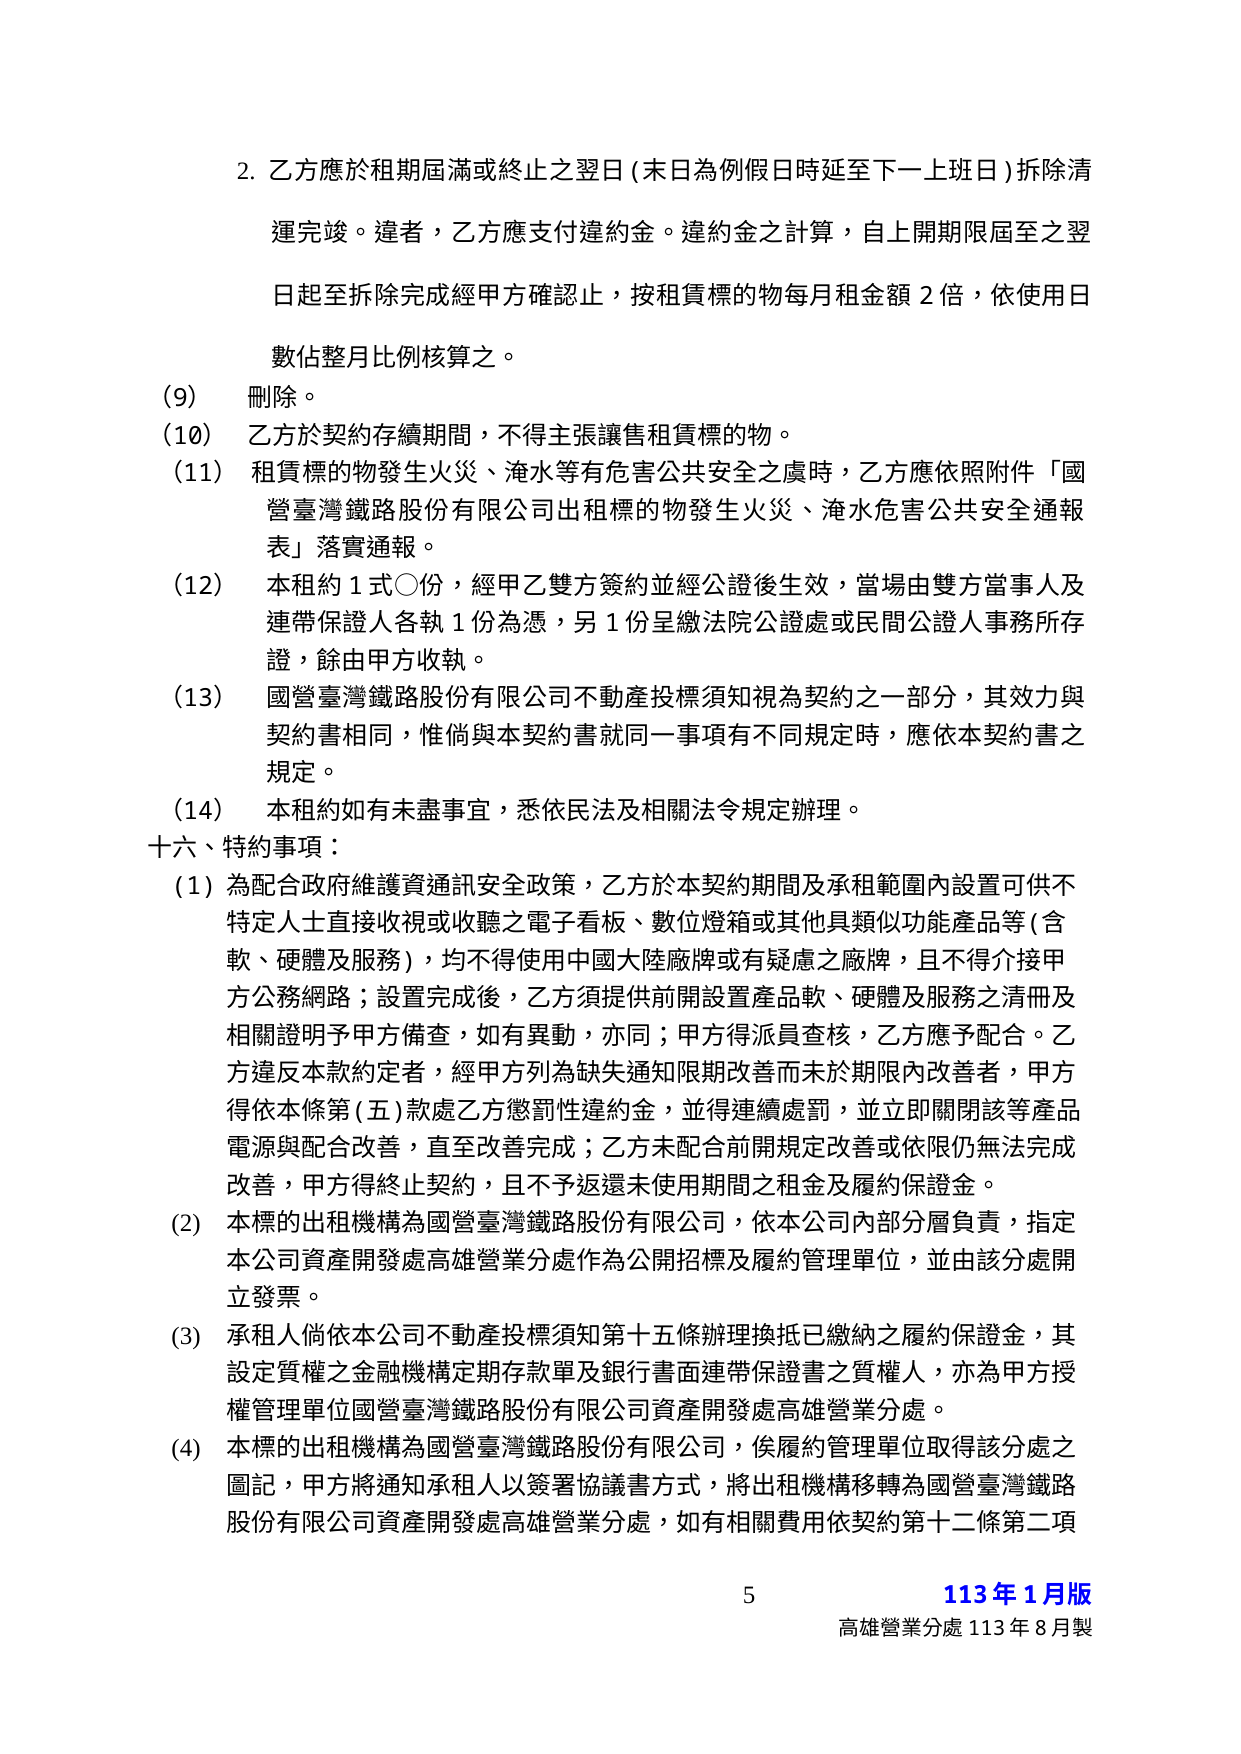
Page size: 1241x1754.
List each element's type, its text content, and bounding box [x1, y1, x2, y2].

list 本租約如有未盡事宜，悉依民法及相關法令規定辦理。 [158, 789, 1087, 827]
list 本標的出租機構為國營臺灣鐵路股份有限公司，俟履約管理單位取得該分處之圖記，甲方將通知承租人以簽署協議書方式，將出租機構移轉為國營臺灣鐵路股份有限公司資產開發處高雄營業分處，如有相關費用依契約第十二條第二項 [171, 1427, 1087, 1539]
list 本租約1式○份，經甲乙雙方簽約並經公證後生效，當場由雙方當事人及連帶保證人各執1份為憑，另1份呈繳法院公證處或民間公證人事務所存證，餘由甲方收執。 [158, 564, 1087, 677]
list 為配合政府維護資通訊安全政策，乙方於本契約期間及承租範圍內設置可供不特定人士直接收視或收聽之電子看板、數位燈箱或其他具類似功能產品等(含軟、硬體及服務)，均不得使用中國大陸廠牌或有疑慮之廠牌，且不得介接甲方公務網路；設置完成後，乙方須提供前開設置產品軟、硬體及服務之清冊及相關證明予甲方備查，如有異動，亦同；甲方得派員查核，乙方應予配合。乙方違反本款約定者，經甲方列為缺失通知限期改善而未於期限內改善者，甲方得依本條第(五)款處乙方懲罰性違約金，並得連續處罰，並立即關閉該等產品電源與配合改善，直至改善完成；乙方未配合前開規定改善或依限仍無法完成改善，甲方得終止契約，且不予返還未使用期間之租金及履約保證金。 [171, 864, 1087, 1202]
text 十六、特約事項： [148, 827, 1087, 864]
list 國營臺灣鐵路股份有限公司不動產投標須知視為契約之一部分，其效力與契約書相同，惟倘與本契約書就同一事項有不同規定時，應依本契約書之規定。 [158, 677, 1087, 789]
list 本標的出租機構為國營臺灣鐵路股份有限公司，依本公司內部分層負責，指定本公司資產開發處高雄營業分處作為公開招標及履約管理單位，並由該分處開立發票。 [171, 1202, 1087, 1314]
list 刪除。 [148, 377, 1087, 414]
list 乙方於契約存續期間，不得主張讓售租賃標的物。 [148, 414, 1087, 452]
list 乙方應於租期屆滿或終止之翌日(末日為例假日時延至下一上班日)拆除清運完竣。違者，乙方應支付違約金。違約金之計算，自上開期限屆至之翌日起至拆除完成經甲方確認止，按租賃標的物每月租金額2倍，依使用日數佔整月比例核算之。 [237, 127, 1092, 377]
list 承租人倘依本公司不動產投標須知第十五條辦理換抵已繳納之履約保證金，其設定質權之金融機構定期存款單及銀行書面連帶保證書之質權人，亦為甲方授權管理單位國營臺灣鐵路股份有限公司資產開發處高雄營業分處。 [171, 1314, 1087, 1427]
list 租賃標的物發生火災、淹水等有危害公共安全之虞時，乙方應依照附件「國營臺灣鐵路股份有限公司出租標的物發生火災、淹水危害公共安全通報表」落實通報。 [158, 452, 1087, 564]
